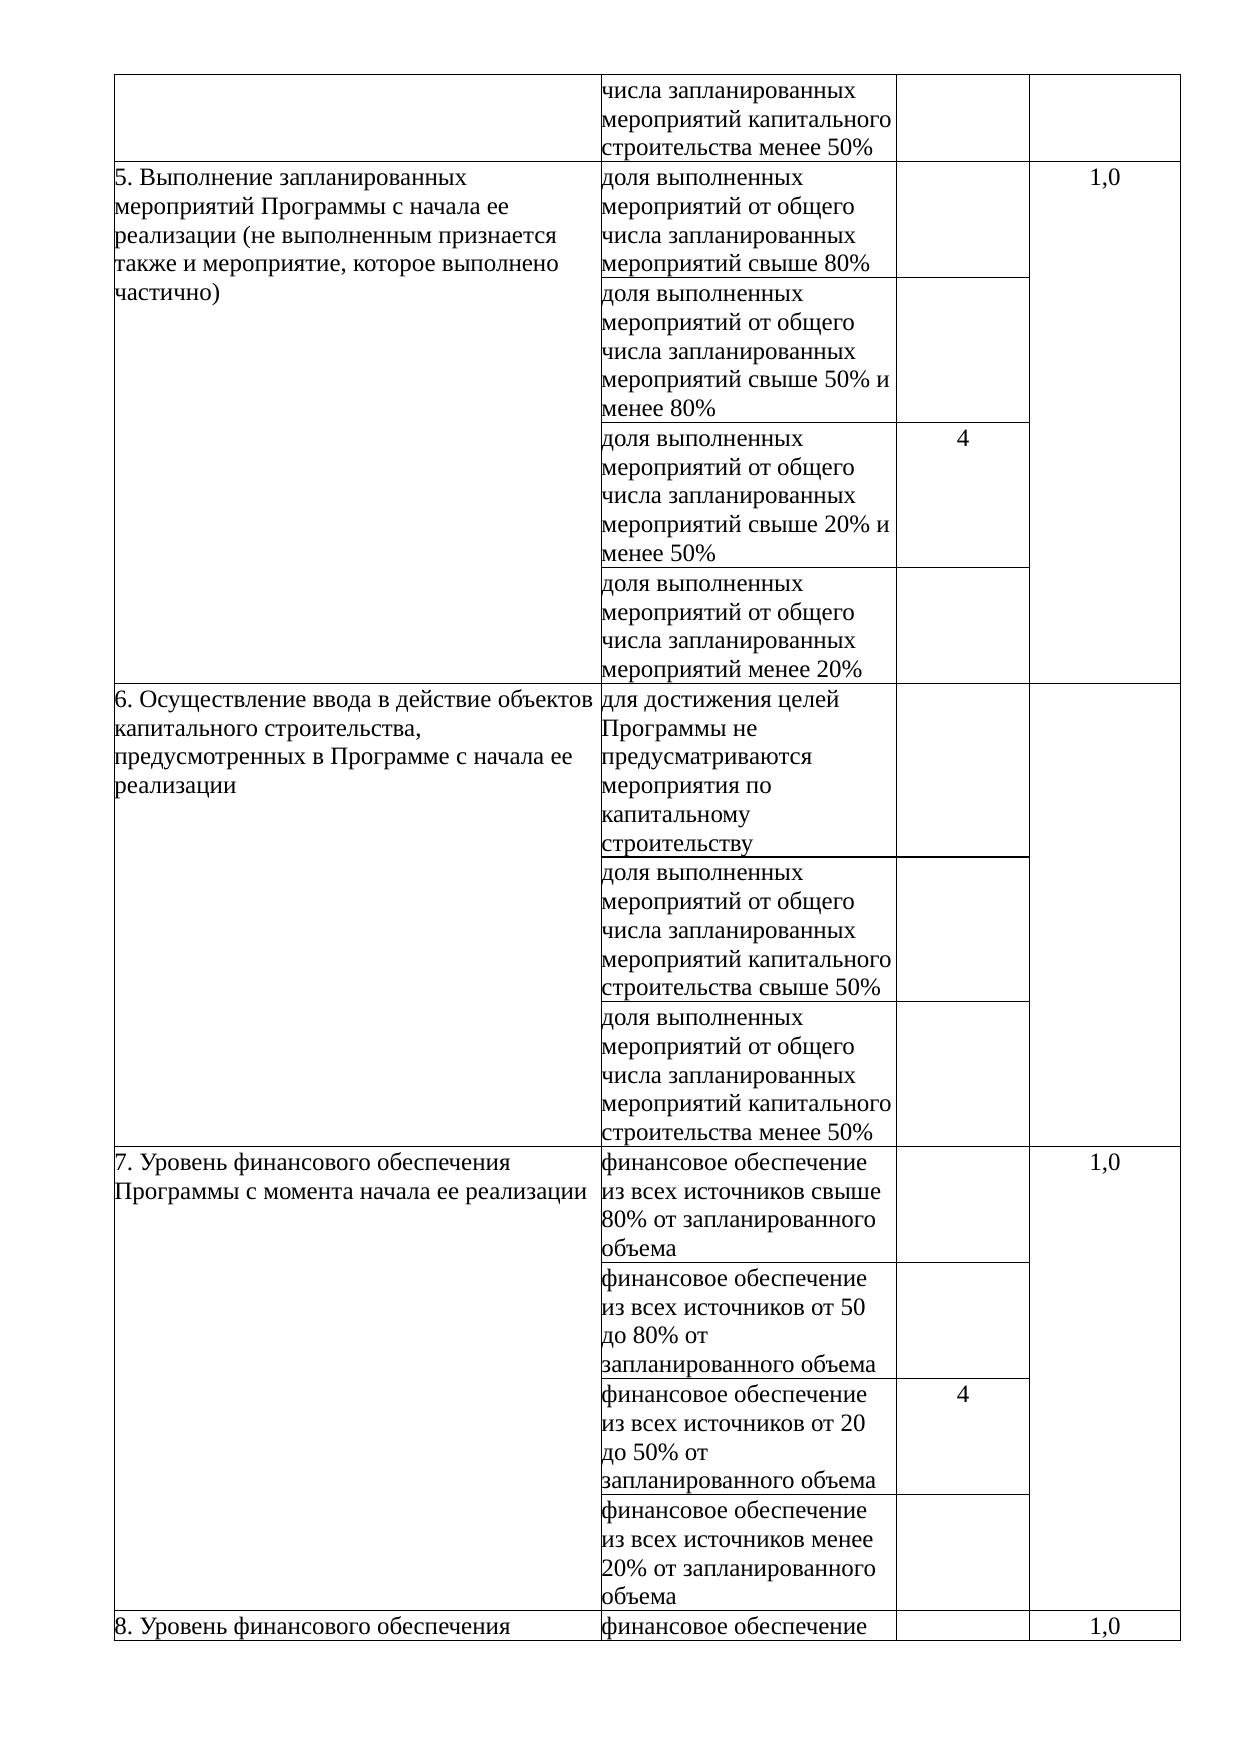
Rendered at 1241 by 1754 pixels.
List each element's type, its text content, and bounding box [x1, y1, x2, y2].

table_cell [115, 75, 601, 161]
table_cell [897, 1147, 1029, 1262]
table_cell [897, 1495, 1029, 1610]
table_cell [1030, 684, 1180, 1146]
table_cell [897, 858, 1029, 1001]
table_cell 4 [897, 1379, 1029, 1494]
table_cell [897, 1263, 1029, 1378]
table_cell финансовое обеспечение из всех источников от 50 до 80% от запланированного объема [602, 1263, 896, 1378]
table_cell [1030, 75, 1180, 161]
table_cell для достижения целей Программы не предусматриваются мероприятия по капитальному строительству [602, 684, 896, 856]
table_cell доля выполненных мероприятий от общего числа запланированных мероприятий менее 20% [602, 568, 896, 683]
table_cell доля выполненных мероприятий от общего числа запланированных мероприятий свыше 50% и менее 80% [602, 278, 896, 422]
table_cell [897, 684, 1029, 856]
table_cell [897, 162, 1029, 277]
table_cell 1,0 [1030, 1611, 1180, 1640]
table_cell финансовое обеспечение из всех источников менее 20% от запланированного объема [602, 1495, 896, 1610]
table_cell 1,0 [1030, 1147, 1180, 1610]
table_cell 1,0 [1030, 162, 1180, 683]
table_cell [897, 1611, 1029, 1640]
table_cell финансовое обеспечение из всех источников от 20 до 50% от запланированного объема [602, 1379, 896, 1494]
table_cell [897, 568, 1029, 683]
table_cell [897, 1002, 1029, 1146]
table_cell [897, 75, 1029, 161]
table_cell [897, 278, 1029, 422]
table_cell 6. Осуществление ввода в действие объектов капитального строительства, предусмотренных в Программе с начала ее реализации [115, 684, 601, 1146]
table_cell 4 [897, 423, 1029, 567]
table_cell доля выполненных мероприятий от общего числа запланированных мероприятий свыше 20% и менее 50% [602, 423, 896, 567]
table_cell 8. Уровень финансового обеспечения [115, 1611, 601, 1640]
table_cell 5. Выполнение запланированных мероприятий Программы с начала ее реализации (не выполненным признается также и мероприятие, которое выполнено частично) [115, 162, 601, 683]
table_cell доля выполненных мероприятий от общего числа запланированных мероприятий капитального строительства свыше 50% [602, 858, 896, 1001]
table_cell доля выполненных мероприятий от общего числа запланированных мероприятий капитального строительства менее 50% [602, 1002, 896, 1146]
table_cell числа запланированных мероприятий капитального строительства менее 50% [602, 75, 896, 161]
table_cell финансовое обеспечение из всех источников свыше 80% от запланированного объема [602, 1147, 896, 1262]
table_cell финансовое обеспечение [602, 1611, 896, 1640]
table_cell доля выполненных мероприятий от общего числа запланированных мероприятий свыше 80% [602, 162, 896, 277]
table_cell 7. Уровень финансового обеспечения Программы с момента начала ее реализации [115, 1147, 601, 1610]
